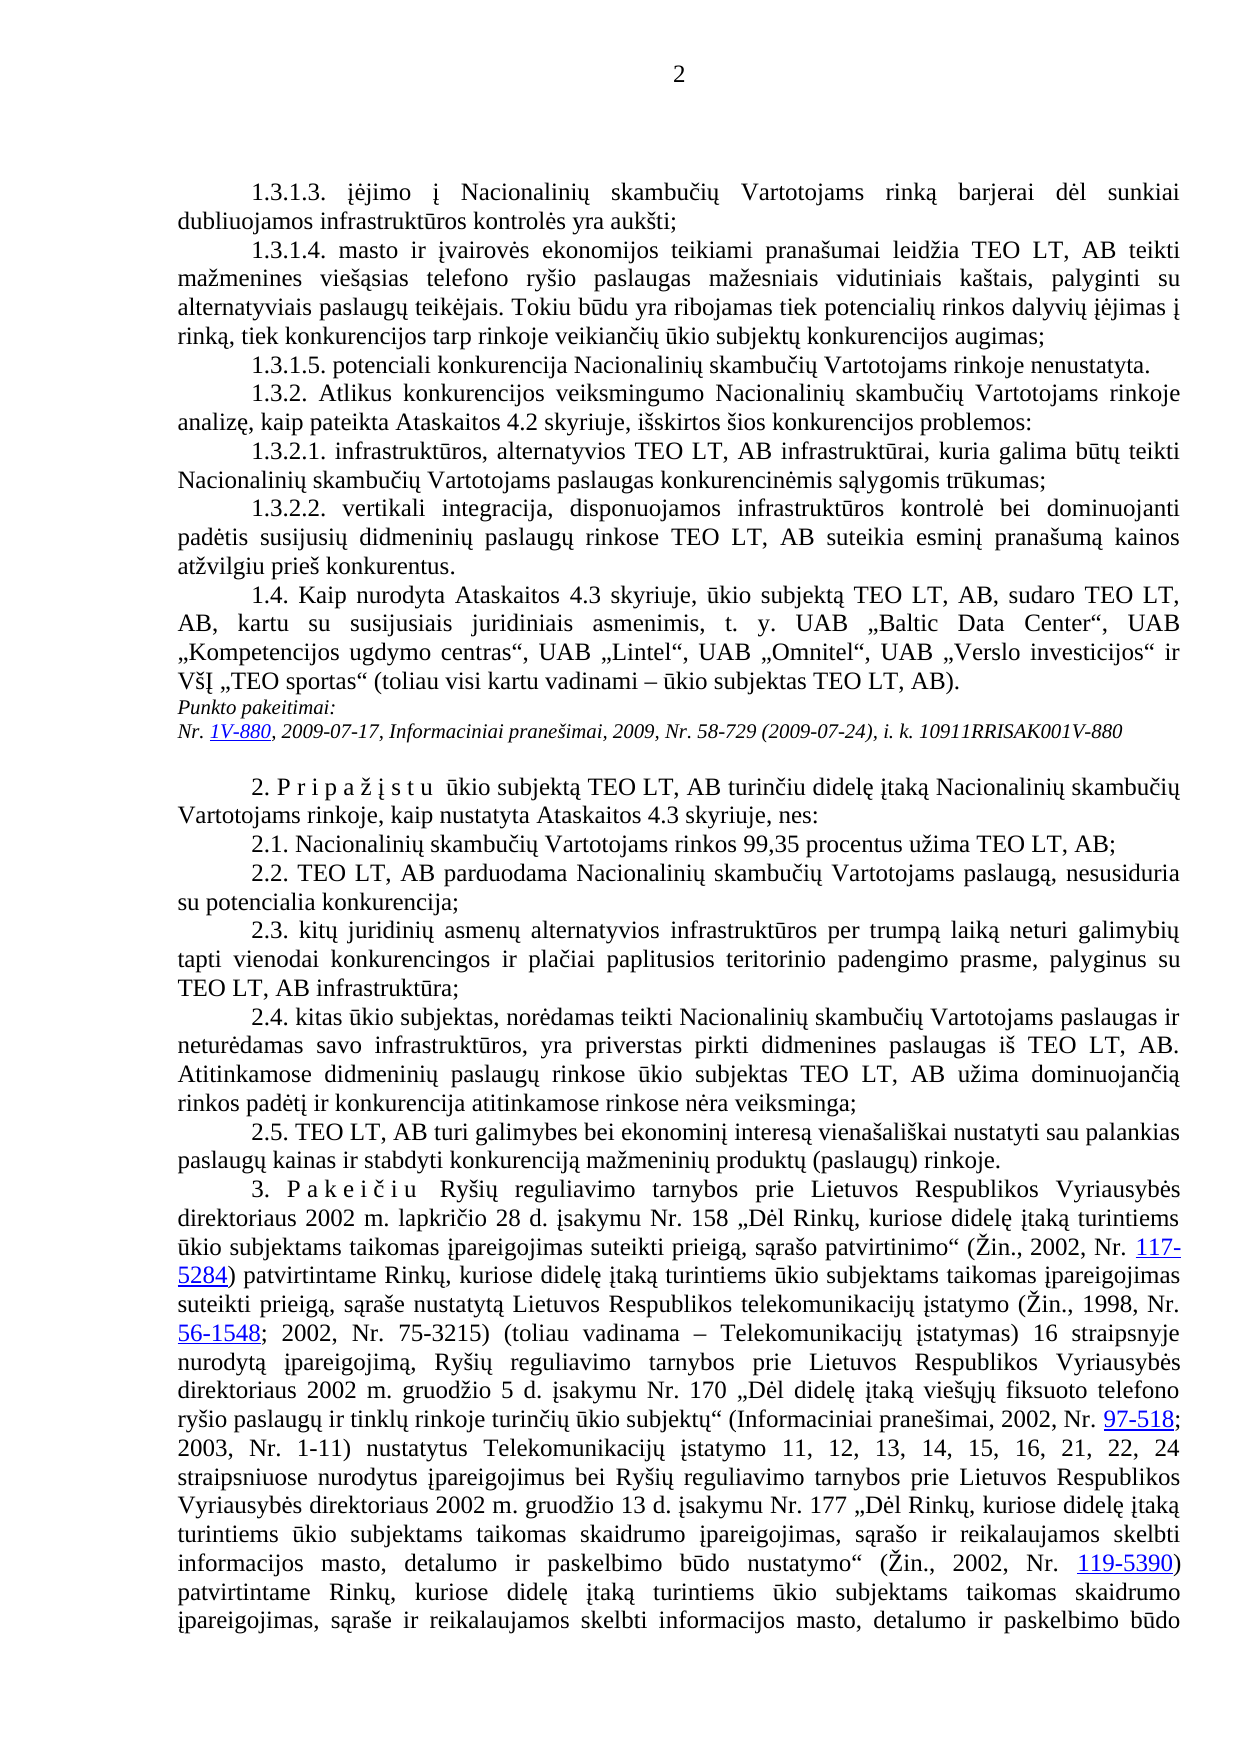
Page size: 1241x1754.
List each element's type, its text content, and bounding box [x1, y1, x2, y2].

text 2.2. TEO LT, AB parduodama Nacionalinių skambučių Vartotojams paslaugą, nesusiduria su potencialia konkurencija; [177, 858, 1181, 915]
text 3. Pakeičiu Ryšių reguliavimo tarnybos prie Lietuvos Respublikos Vyriausybės direktoriaus 2002 m. lapkričio 28 d. įsakymu Nr. 158 „Dėl Rinkų, kuriose didelę įtaką turintiems ūkio subjektams taikomas įpareigojimas suteikti prieigą, sąrašo patvirtinimo“ (Žin., 2002, Nr. 117-5284) patvirtintame Rinkų, kuriose didelę įtaką turintiems ūkio subjektams taikomas įpareigojimas suteikti prieigą, sąraše nustatytą Lietuvos Respublikos telekomunikacijų įstatymo (Žin., 1998, Nr. 56-1548; 2002, Nr. 75-3215) (toliau vadinama – Telekomunikacijų įstatymas) 16 straipsnyje nurodytą įpareigojimą, Ryšių reguliavimo tarnybos prie Lietuvos Respublikos Vyriausybės direktoriaus 2002 m. gruodžio 5 d. įsakymu Nr. 170 „Dėl didelę įtaką viešųjų fiksuoto telefono ryšio paslaugų ir tinklų rinkoje turinčių ūkio subjektų“ (Informaciniai pranešimai, 2002, Nr. 97-518; 2003, Nr. 1-11) nustatytus Telekomunikacijų įstatymo 11, 12, 13, 14, 15, 16, 21, 22, 24 straipsniuose nurodytus įpareigojimus bei Ryšių reguliavimo tarnybos prie Lietuvos Respublikos Vyriausybės direktoriaus 2002 m. gruodžio 13 d. įsakymu Nr. 177 „Dėl Rinkų, kuriose didelę įtaką turintiems ūkio subjektams taikomas skaidrumo įpareigojimas, sąrašo ir reikalaujamos skelbti informacijos masto, detalumo ir paskelbimo būdo nustatymo“ (Žin., 2002, Nr. 119-5390) patvirtintame Rinkų, kuriose didelę įtaką turintiems ūkio subjektams taikomas skaidrumo įpareigojimas, sąraše ir reikalaujamos skelbti informacijos masto, detalumo ir paskelbimo būdo [177, 1174, 1181, 1634]
text Punkto pakeitimai: [177, 695, 1181, 719]
text 2.1. Nacionalinių skambučių Vartotojams rinkos 99,35 procentus užima TEO LT, AB; [177, 829, 1181, 858]
text Nr. 1V-880, 2009-07-17, Informaciniai pranešimai, 2009, Nr. 58-729 (2009-07-24), i. k. 10911RRISAK001V-880 [177, 719, 1181, 743]
text 1.3.2.2. vertikali integracija, disponuojamos infrastruktūros kontrolė bei dominuojanti padėtis susijusių didmeninių paslaugų rinkose TEO LT, AB suteikia esminį pranašumą kainos atžvilgiu prieš konkurentus. [177, 493, 1181, 580]
text 1.3.1.5. potenciali konkurencija Nacionalinių skambučių Vartotojams rinkoje nenustatyta. [177, 350, 1181, 378]
text 1.3.2. Atlikus konkurencijos veiksmingumo Nacionalinių skambučių Vartotojams rinkoje analizę, kaip pateikta Ataskaitos 4.2 skyriuje, išskirtos šios konkurencijos problemos: [177, 378, 1181, 436]
text 2. Pripažįstu ūkio subjektą TEO LT, AB turinčiu didelę įtaką Nacionalinių skambučių Vartotojams rinkoje, kaip nustatyta Ataskaitos 4.3 skyriuje, nes: [177, 772, 1181, 829]
text 2.5. TEO LT, AB turi galimybes bei ekonominį interesą vienašališkai nustatyti sau palankias paslaugų kainas ir stabdyti konkurenciją mažmeninių produktų (paslaugų) rinkoje. [177, 1117, 1181, 1174]
text 2.4. kitas ūkio subjektas, norėdamas teikti Nacionalinių skambučių Vartotojams paslaugas ir neturėdamas savo infrastruktūros, yra priverstas pirkti didmenines paslaugas iš TEO LT, AB. Atitinkamose didmeninių paslaugų rinkose ūkio subjektas TEO LT, AB užima dominuojančią rinkos padėtį ir konkurencija atitinkamose rinkose nėra veiksminga; [177, 1002, 1181, 1117]
text 1.3.1.4. masto ir įvairovės ekonomijos teikiami pranašumai leidžia TEO LT, AB teikti mažmenines viešąsias telefono ryšio paslaugas mažesniais vidutiniais kaštais, palyginti su alternatyviais paslaugų teikėjais. Tokiu būdu yra ribojamas tiek potencialių rinkos dalyvių įėjimas į rinką, tiek konkurencijos tarp rinkoje veikiančių ūkio subjektų konkurencijos augimas; [177, 235, 1181, 350]
text 2.3. kitų juridinių asmenų alternatyvios infrastruktūros per trumpą laiką neturi galimybių tapti vienodai konkurencingos ir plačiai paplitusios teritorinio padengimo prasme, palyginus su TEO LT, AB infrastruktūra; [177, 915, 1181, 1002]
text 1.3.1.3. įėjimo į Nacionalinių skambučių Vartotojams rinką barjerai dėl sunkiai dubliuojamos infrastruktūros kontrolės yra aukšti; [177, 177, 1181, 235]
text 1.3.2.1. infrastruktūros, alternatyvios TEO LT, AB infrastruktūrai, kuria galima būtų teikti Nacionalinių skambučių Vartotojams paslaugas konkurencinėmis sąlygomis trūkumas; [177, 436, 1181, 493]
text 1.4. Kaip nurodyta Ataskaitos 4.3 skyriuje, ūkio subjektą TEO LT, AB, sudaro TEO LT, AB, kartu su susijusiais juridiniais asmenimis, t. y. UAB „Baltic Data Center“, UAB „Kompetencijos ugdymo centras“, UAB „Lintel“, UAB „Omnitel“, UAB „Verslo investicijos“ ir VšĮ „TEO sportas“ (toliau visi kartu vadinami – ūkio subjektas TEO LT, AB). [177, 580, 1181, 695]
